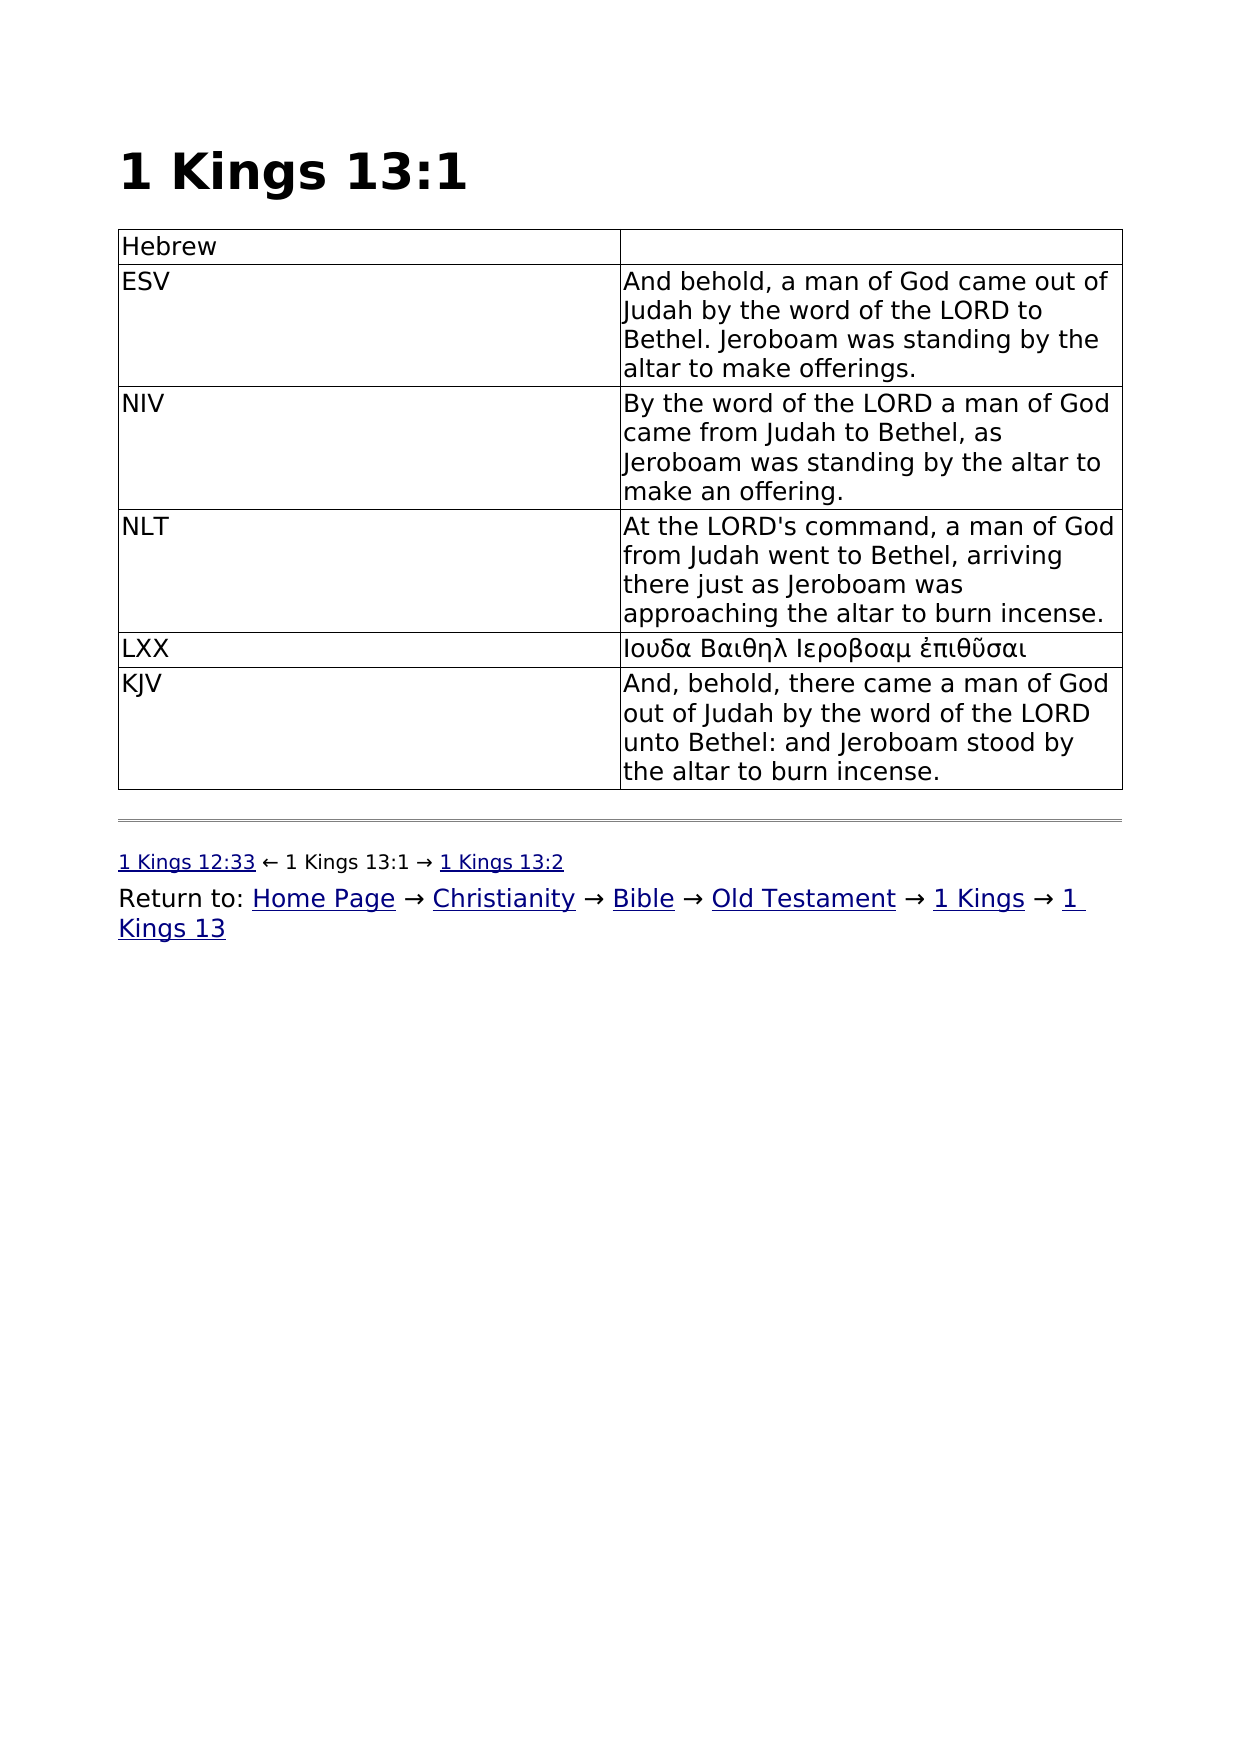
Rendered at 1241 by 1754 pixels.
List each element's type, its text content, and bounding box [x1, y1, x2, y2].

table_cell And, behold, there came a man of God out of Judah by the word of the LORD unto Bethel: and Jeroboam stood by the altar to burn incense. [621, 668, 1122, 789]
table_cell By the word of the LORD a man of God came from Judah to Bethel, as Jeroboam was standing by the altar to make an offering. [621, 387, 1122, 509]
text 1 Kings 12:33 ← 1 Kings 13:1 → 1 Kings 13:2 [118, 851, 1122, 884]
table_cell NLT [119, 510, 620, 632]
table_cell At the LORD's command, a man of God from Judah went to Bethel, arriving there just as Jeroboam was approaching the altar to burn incense. [621, 510, 1122, 632]
table_header [621, 230, 1122, 264]
table_cell Ιουδα Βαιθηλ Ιεροβοαμ ἐπιθῦσαι [621, 633, 1122, 667]
table_header Hebrew [119, 230, 620, 264]
text Return to: Home Page → Christianity → Bible → Old Testament → 1 Kings → 1 Kings 13 [118, 884, 1122, 943]
subtitle 1 Kings 13:1 [118, 143, 1122, 201]
table_cell ESV [119, 265, 620, 386]
table_cell And behold, a man of God came out of Judah by the word of the LORD to Bethel. Jeroboam was standing by the altar to make offerings. [621, 265, 1122, 386]
table_cell KJV [119, 668, 620, 789]
table_cell NIV [119, 387, 620, 509]
table_cell LXX [119, 633, 620, 667]
